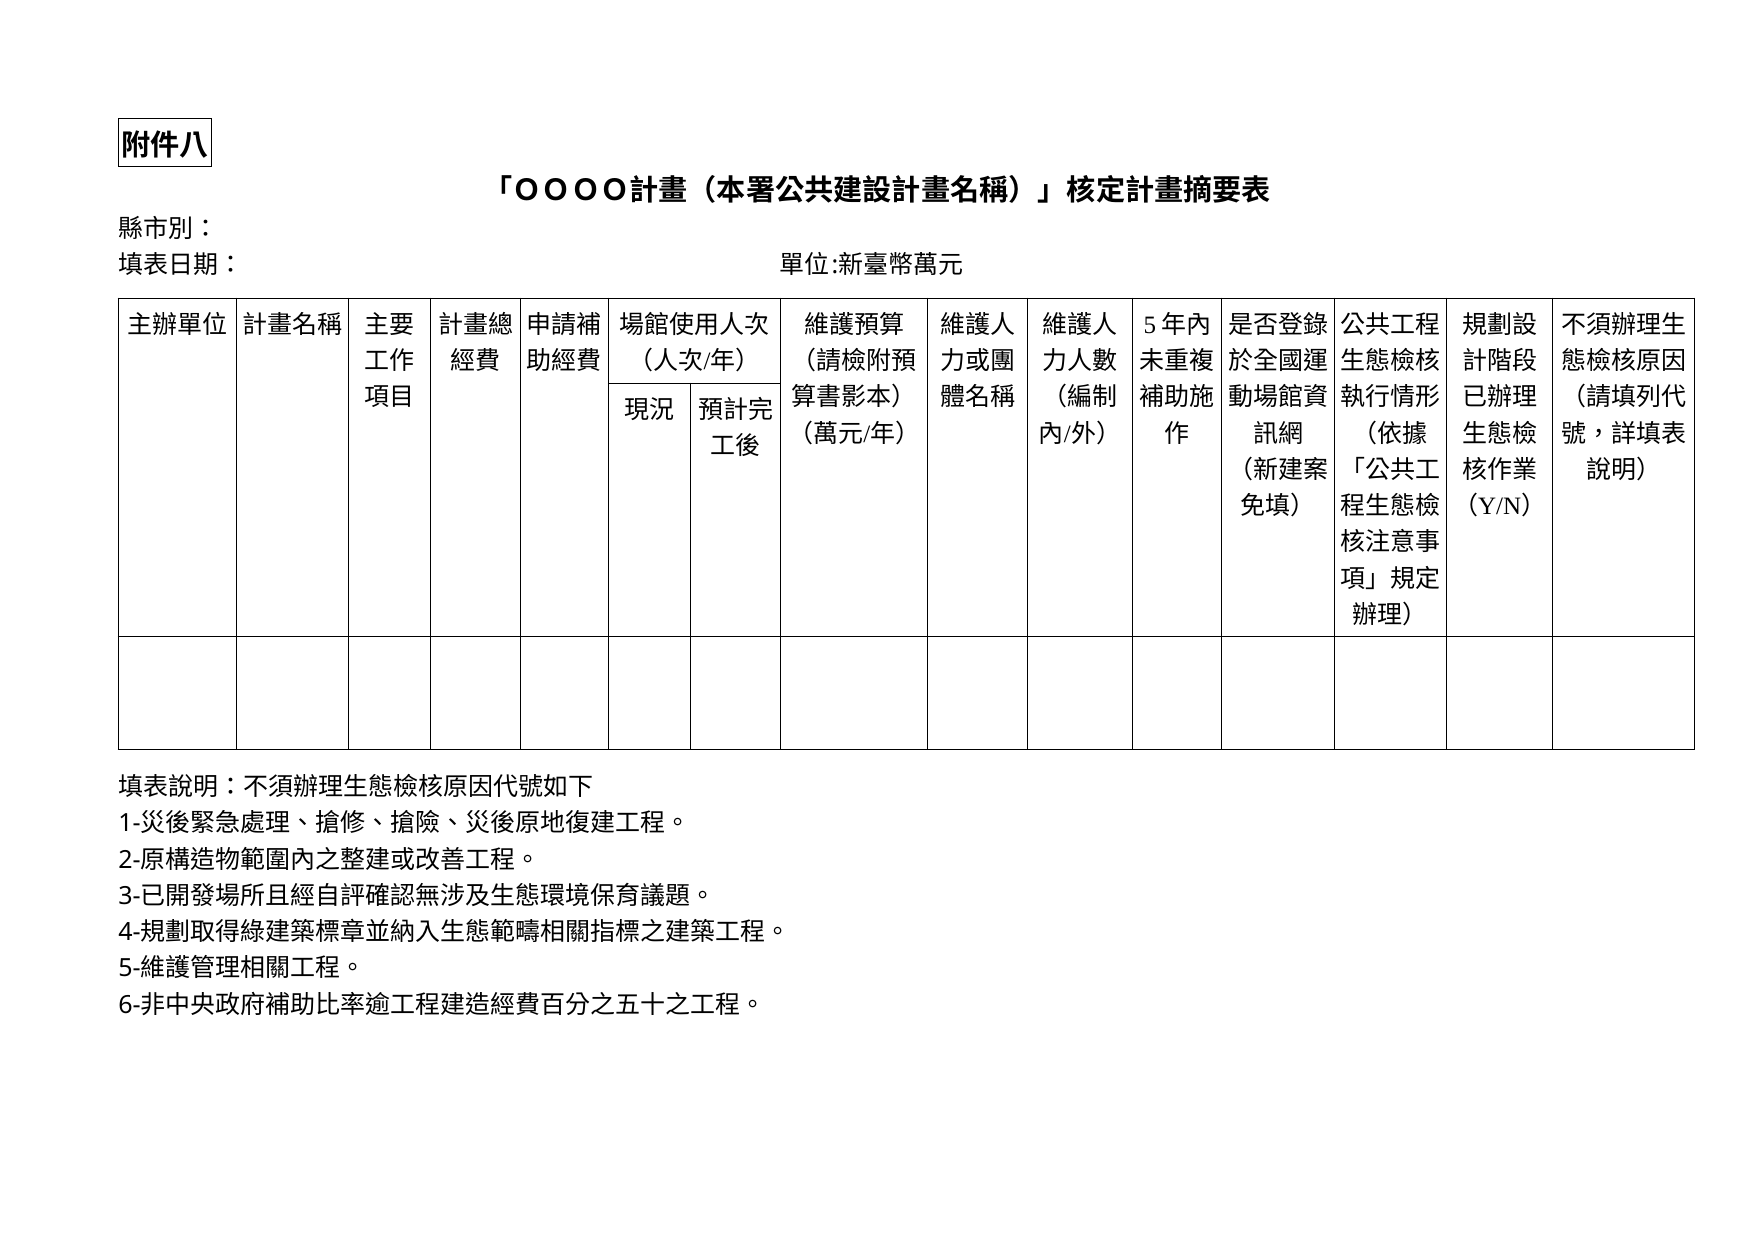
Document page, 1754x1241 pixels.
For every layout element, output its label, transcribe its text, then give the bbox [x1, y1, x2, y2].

table_cell 預計完工後 [691, 384, 780, 636]
table_cell [1133, 637, 1221, 749]
table_header 公共工程生態檢核執行情形（依據「公共工程生態檢核注意事項」規定辦理） [1335, 299, 1446, 636]
table_header 維護預算（請檢附預算書影本）（萬元/年） [781, 299, 927, 636]
text 「ＯＯＯＯ計畫（本署公共建設計畫名稱）」核定計畫摘要表 [118, 166, 1636, 209]
table_header 申請補助經費 [521, 299, 608, 636]
text 填表日期： 單位:新臺幣萬元 [118, 245, 1636, 281]
table_cell [119, 637, 236, 749]
table_header 主要工作項目 [349, 299, 430, 636]
table_header 維護人力或團體名稱 [928, 299, 1027, 636]
text 附件八 [119, 119, 211, 166]
table_cell 現況 [609, 384, 690, 636]
table_header 5年內未重複補助施作 [1133, 299, 1221, 636]
text 縣市別： [118, 209, 1636, 245]
list 3-已開發場所且經自評確認無涉及生態環境保育議題。 [118, 875, 1636, 912]
table_header 場館使用人次（人次/年） [609, 299, 780, 382]
table_cell [609, 637, 690, 749]
list 2-原構造物範圍內之整建或改善工程。 [118, 839, 1636, 875]
table_cell [431, 637, 520, 749]
table_cell [1335, 637, 1446, 749]
text 填表說明：不須辦理生態檢核原因代號如下 [118, 767, 1636, 803]
table_cell [928, 637, 1027, 749]
table_cell [1222, 637, 1334, 749]
table_cell [691, 637, 780, 749]
table_header 主辦單位 [119, 299, 236, 636]
table_header 維護人力人數（編制內/外） [1028, 299, 1132, 636]
table_header 計畫名稱 [237, 299, 348, 636]
table_cell [1553, 637, 1694, 749]
table_cell [237, 637, 348, 749]
table_cell [349, 637, 430, 749]
list 1-災後緊急處理、搶修、搶險、災後原地復建工程。 [118, 803, 1636, 839]
table_header 規劃設計階段已辦理生態檢核作業 （Y/N） [1447, 299, 1552, 636]
list 4-規劃取得綠建築標章並納入生態範疇相關指標之建築工程。 [118, 912, 1636, 948]
table_cell [781, 637, 927, 749]
table_cell [1447, 637, 1552, 749]
list 5-維護管理相關工程。 [118, 948, 1636, 984]
table_cell [1028, 637, 1132, 749]
table_header 計畫總經費 [431, 299, 520, 636]
text [212, 118, 1636, 166]
list 6-非中央政府補助比率逾工程建造經費百分之五十之工程。 [118, 984, 1636, 1020]
table_header 是否登錄於全國運動場館資訊網 （新建案免填） [1222, 299, 1334, 636]
table_cell [521, 637, 608, 749]
table_header 不須辦理生態檢核原因 （請填列代號，詳填表說明） [1553, 299, 1694, 636]
